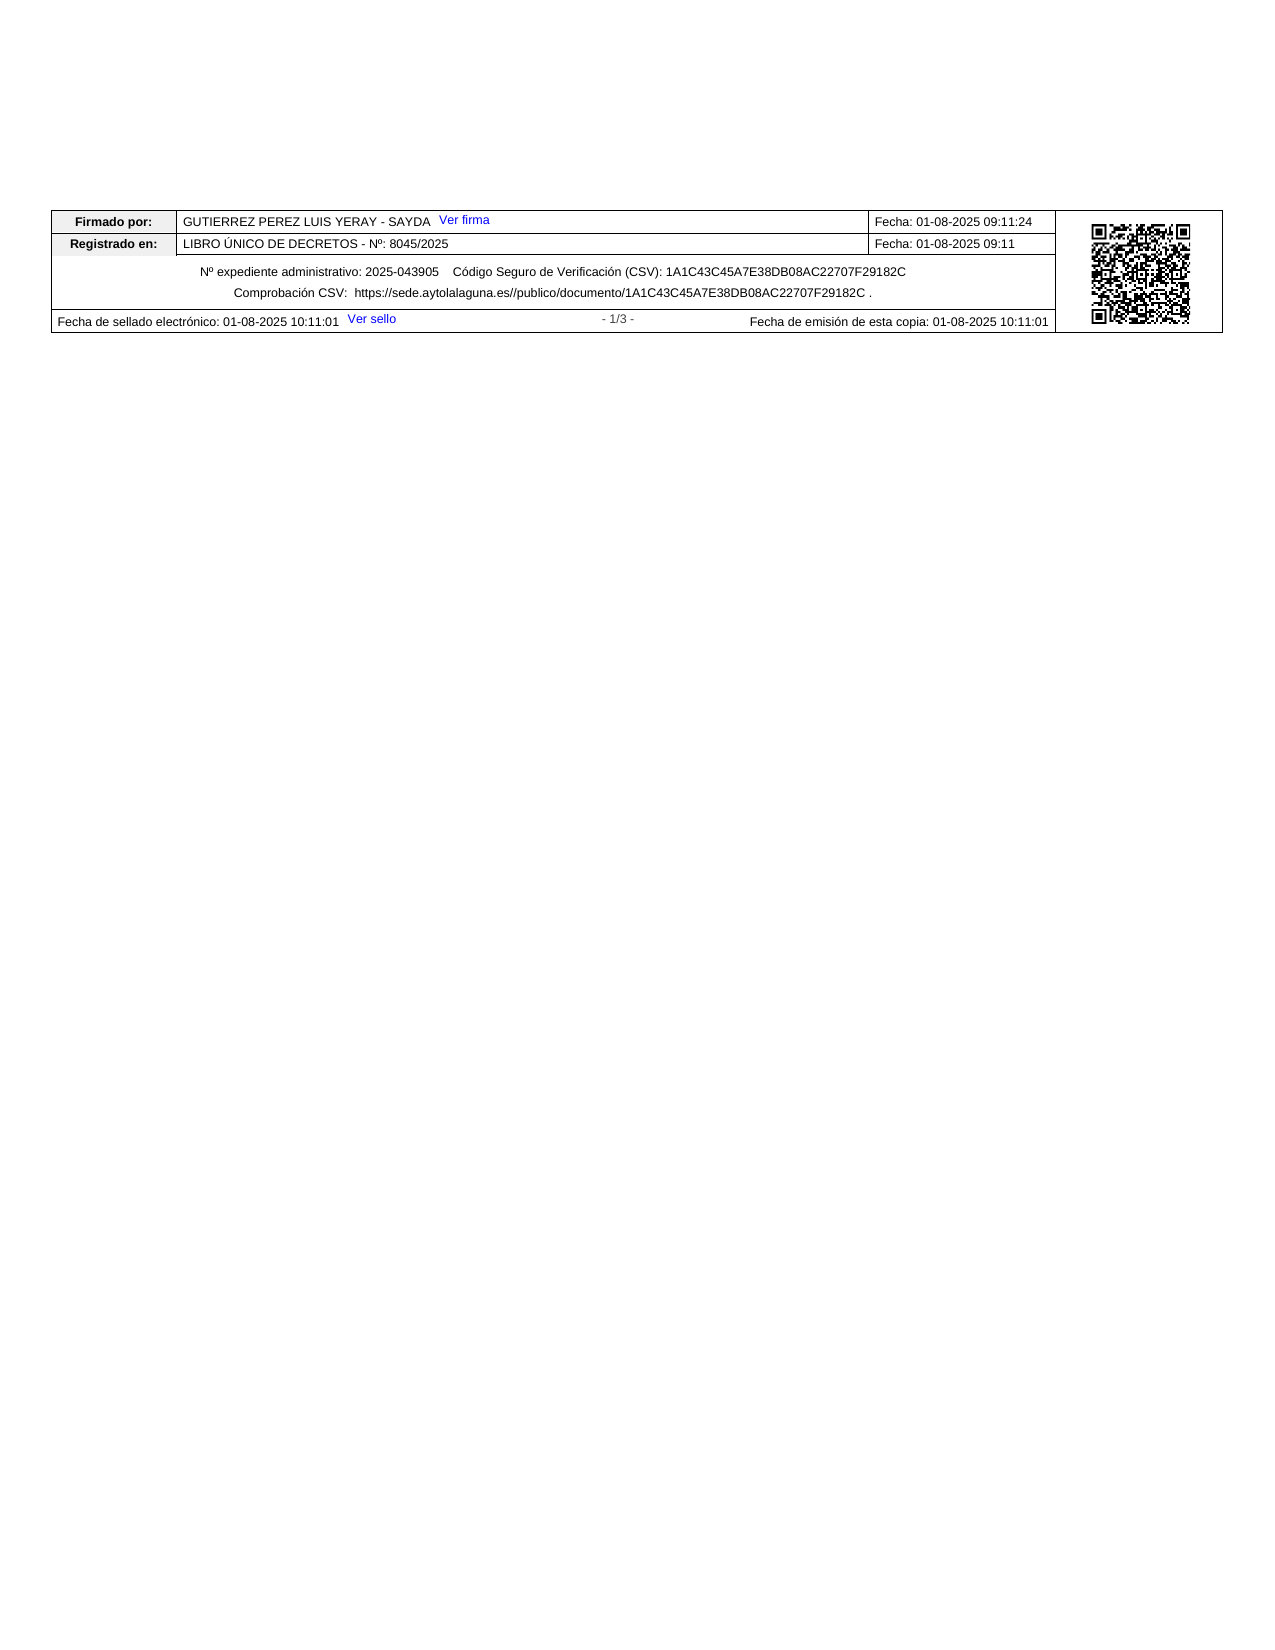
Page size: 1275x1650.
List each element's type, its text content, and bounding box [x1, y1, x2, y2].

table_header GUTIERREZ PEREZ LUIS YERAY - SAYDA Ver firma [177, 211, 868, 232]
table_header [1056, 211, 1222, 332]
table_header Fecha: 01-08-2025 09:11:24 [869, 211, 1055, 232]
table_cell Nº expediente administrativo: 2025-043905 Código Seguro de Verificación (CSV): 1A1C43C45A7E38DB08AC22707F29182C Comprobación CSV: https://sede.aytolalaguna.es//publico/documento/1A1C43C45A7E38DB08AC22707F29182C . [52, 255, 1055, 308]
table_cell LIBRO ÚNICO DE DECRETOS - Nº: 8045/2025 [177, 234, 868, 254]
table_cell Fecha: 01-08-2025 09:11 [869, 234, 1055, 254]
table_cell Registrado en: [52, 234, 176, 254]
table_header Firmado por: [52, 211, 176, 232]
table_cell Fecha de sellado electrónico: 01-08-2025 10:11:01 Ver sello - 1/3 - Fecha de emisión de esta copia: 01-08-2025 10:11:01 [52, 310, 1055, 332]
